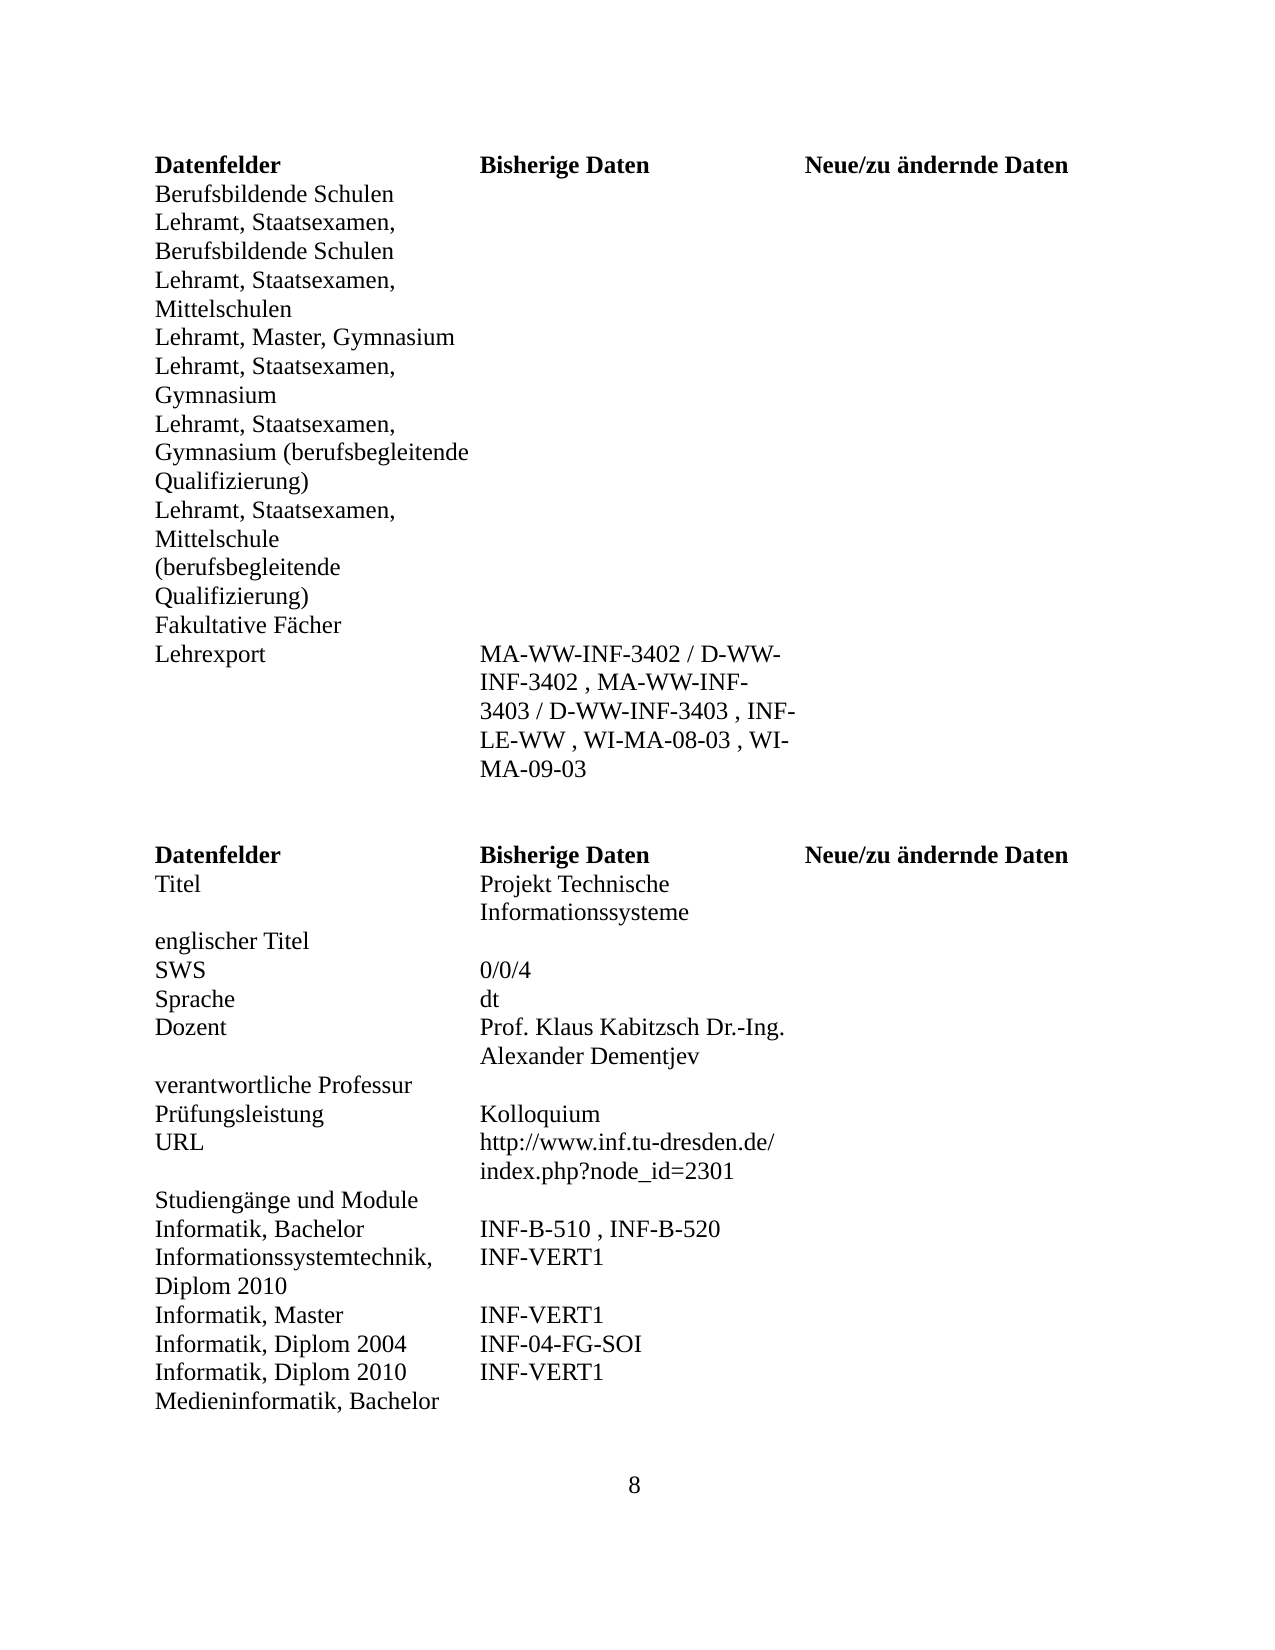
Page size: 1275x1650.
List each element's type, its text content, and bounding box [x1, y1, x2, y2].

table_cell 0/0/4 [475, 955, 800, 984]
table_cell [800, 323, 1125, 351]
table_cell URL [150, 1128, 475, 1185]
table_cell [475, 1070, 800, 1099]
table_cell [800, 409, 1125, 495]
table_header Bisherige Daten [475, 840, 800, 869]
table_cell [800, 179, 1125, 207]
table_cell [800, 1329, 1125, 1357]
table_cell Kolloquium [475, 1099, 800, 1127]
table_cell SWS [150, 955, 475, 984]
table_cell [475, 610, 800, 639]
table_cell Berufsbildende Schulen [150, 179, 475, 207]
table_cell [800, 984, 1125, 1012]
table_cell Lehramt, Staatsexamen, Gymnasium (berufsbegleitende Qualifizierung) [150, 409, 475, 495]
table_cell Lehramt, Staatsexamen, Gymnasium [150, 351, 475, 409]
table_cell INF-VERT1 [475, 1358, 800, 1386]
table_cell [475, 409, 800, 495]
table_header Datenfelder [150, 150, 475, 179]
table_cell [800, 610, 1125, 639]
table_cell [475, 208, 800, 265]
table_cell Sprache [150, 984, 475, 1012]
table_cell [475, 351, 800, 409]
table_cell [800, 639, 1125, 782]
table_cell Informatik, Diplom 2010 [150, 1358, 475, 1386]
table_cell Medieninformatik, Bachelor [150, 1386, 475, 1415]
table_cell Lehramt, Staatsexamen, Mittelschule (berufsbegleitende Qualifizierung) [150, 495, 475, 610]
table_cell [475, 1185, 800, 1214]
table_cell [800, 1099, 1125, 1127]
table_cell Informationssystemtechnik, Diplom 2010 [150, 1243, 475, 1300]
table_cell Fakultative Fächer [150, 610, 475, 639]
table_cell [800, 955, 1125, 984]
table_cell [800, 1128, 1125, 1185]
table_cell Informatik, Bachelor [150, 1214, 475, 1242]
table_cell Lehrexport [150, 639, 475, 782]
table_cell [475, 179, 800, 207]
table_cell [800, 208, 1125, 265]
table_cell [800, 1185, 1125, 1214]
table_cell Lehramt, Staatsexamen, Mittelschulen [150, 265, 475, 322]
table_cell englischer Titel [150, 926, 475, 955]
table_cell [800, 1386, 1125, 1415]
table_cell [475, 265, 800, 322]
table_header Neue/zu ändernde Daten [800, 150, 1125, 179]
table_cell Studiengänge und Module [150, 1185, 475, 1214]
table_cell [800, 926, 1125, 955]
table_cell http://www.inf.tu-dresden.de/index.php?node_id=2301 [475, 1128, 800, 1185]
table_cell Prof. Klaus Kabitzsch Dr.-Ing. Alexander Dementjev [475, 1013, 800, 1070]
table_cell INF-VERT1 [475, 1243, 800, 1300]
table_cell [475, 323, 800, 351]
table_cell [800, 1243, 1125, 1300]
table_cell [800, 1013, 1125, 1070]
table_cell Dozent [150, 1013, 475, 1070]
table_cell INF-B-510 , INF-B-520 [475, 1214, 800, 1242]
table_cell [800, 869, 1125, 926]
table_cell [800, 1300, 1125, 1329]
table_header Bisherige Daten [475, 150, 800, 179]
table_cell [475, 1386, 800, 1415]
table_cell [800, 1358, 1125, 1386]
table_cell [800, 1070, 1125, 1099]
table_cell INF-VERT1 [475, 1300, 800, 1329]
table_cell Prüfungsleistung [150, 1099, 475, 1127]
table_cell Titel [150, 869, 475, 926]
table_header Neue/zu ändernde Daten [800, 840, 1125, 869]
table_cell Lehramt, Staatsexamen, Berufsbildende Schulen [150, 208, 475, 265]
table_cell [800, 265, 1125, 322]
table_cell [800, 351, 1125, 409]
table_cell Lehramt, Master, Gymnasium [150, 323, 475, 351]
table_cell [475, 495, 800, 610]
table_cell [800, 495, 1125, 610]
table_cell Informatik, Master [150, 1300, 475, 1329]
table_cell Projekt Technische Informationssysteme [475, 869, 800, 926]
table_header Datenfelder [150, 840, 475, 869]
table_cell Informatik, Diplom 2004 [150, 1329, 475, 1357]
table_cell MA-WW-INF-3402 / D-WW-INF-3402 , MA-WW-INF-3403 / D-WW-INF-3403 , INF-LE-WW , WI-MA-08-03 , WI-MA-09-03 [475, 639, 800, 782]
table_cell INF-04-FG-SOI [475, 1329, 800, 1357]
table_cell [800, 1214, 1125, 1242]
table_cell dt [475, 984, 800, 1012]
table_cell verantwortliche Professur [150, 1070, 475, 1099]
table_cell [475, 926, 800, 955]
